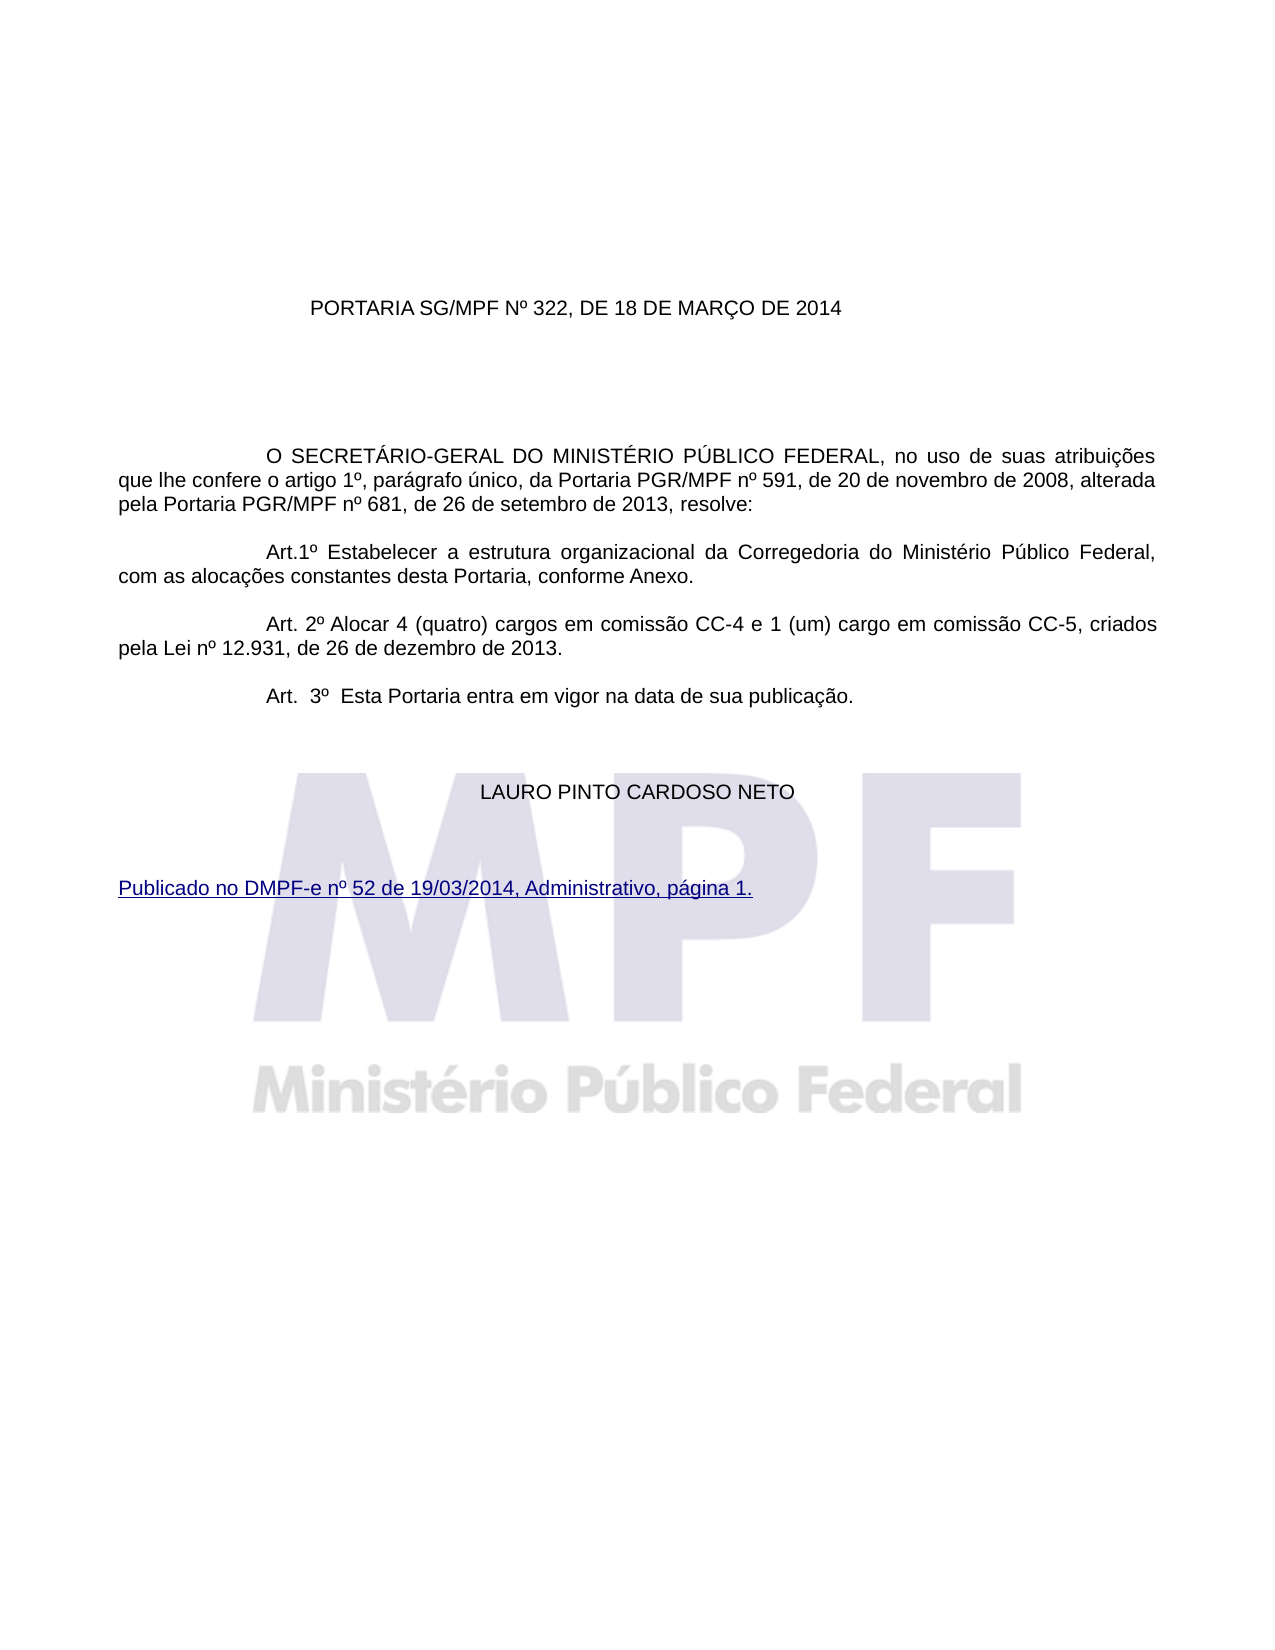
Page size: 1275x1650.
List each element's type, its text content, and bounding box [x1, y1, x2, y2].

text Art. 3º Esta Portaria entra em vigor na data de sua publicação. [118, 684, 1157, 708]
picture [253, 804, 1022, 876]
text Publicado no DMPF-e nº 52 de 19/03/2014, Administrativo, página 1. [118, 876, 1255, 901]
text PORTARIA SG/MPF Nº 322, DE 18 DE MARÇO DE 2014 [236, 295, 1157, 319]
text LAURO PINTO CARDOSO NETO [118, 780, 1157, 804]
picture [253, 901, 1022, 1113]
picture [253, 773, 1022, 780]
text Art.1º Estabelecer a estrutura organizacional da Corregedoria do Ministério Público Federal, com as alocações constantes desta Portaria, conforme Anexo. [118, 540, 1157, 588]
text O SECRETÁRIO-GERAL DO MINISTÉRIO PÚBLICO FEDERAL, no uso de suas atribuições que lhe confere o artigo 1º, parágrafo único, da Portaria PGR/MPF nº 591, de 20 de novembro de 2008, alterada pela Portaria PGR/MPF nº 681, de 26 de setembro de 2013, resolve: [118, 444, 1157, 516]
text Art. 2º Alocar 4 (quatro) cargos em comissão CC-4 e 1 (um) cargo em comissão CC-5, criados pela Lei nº 12.931, de 26 de dezembro de 2013. [118, 612, 1157, 660]
